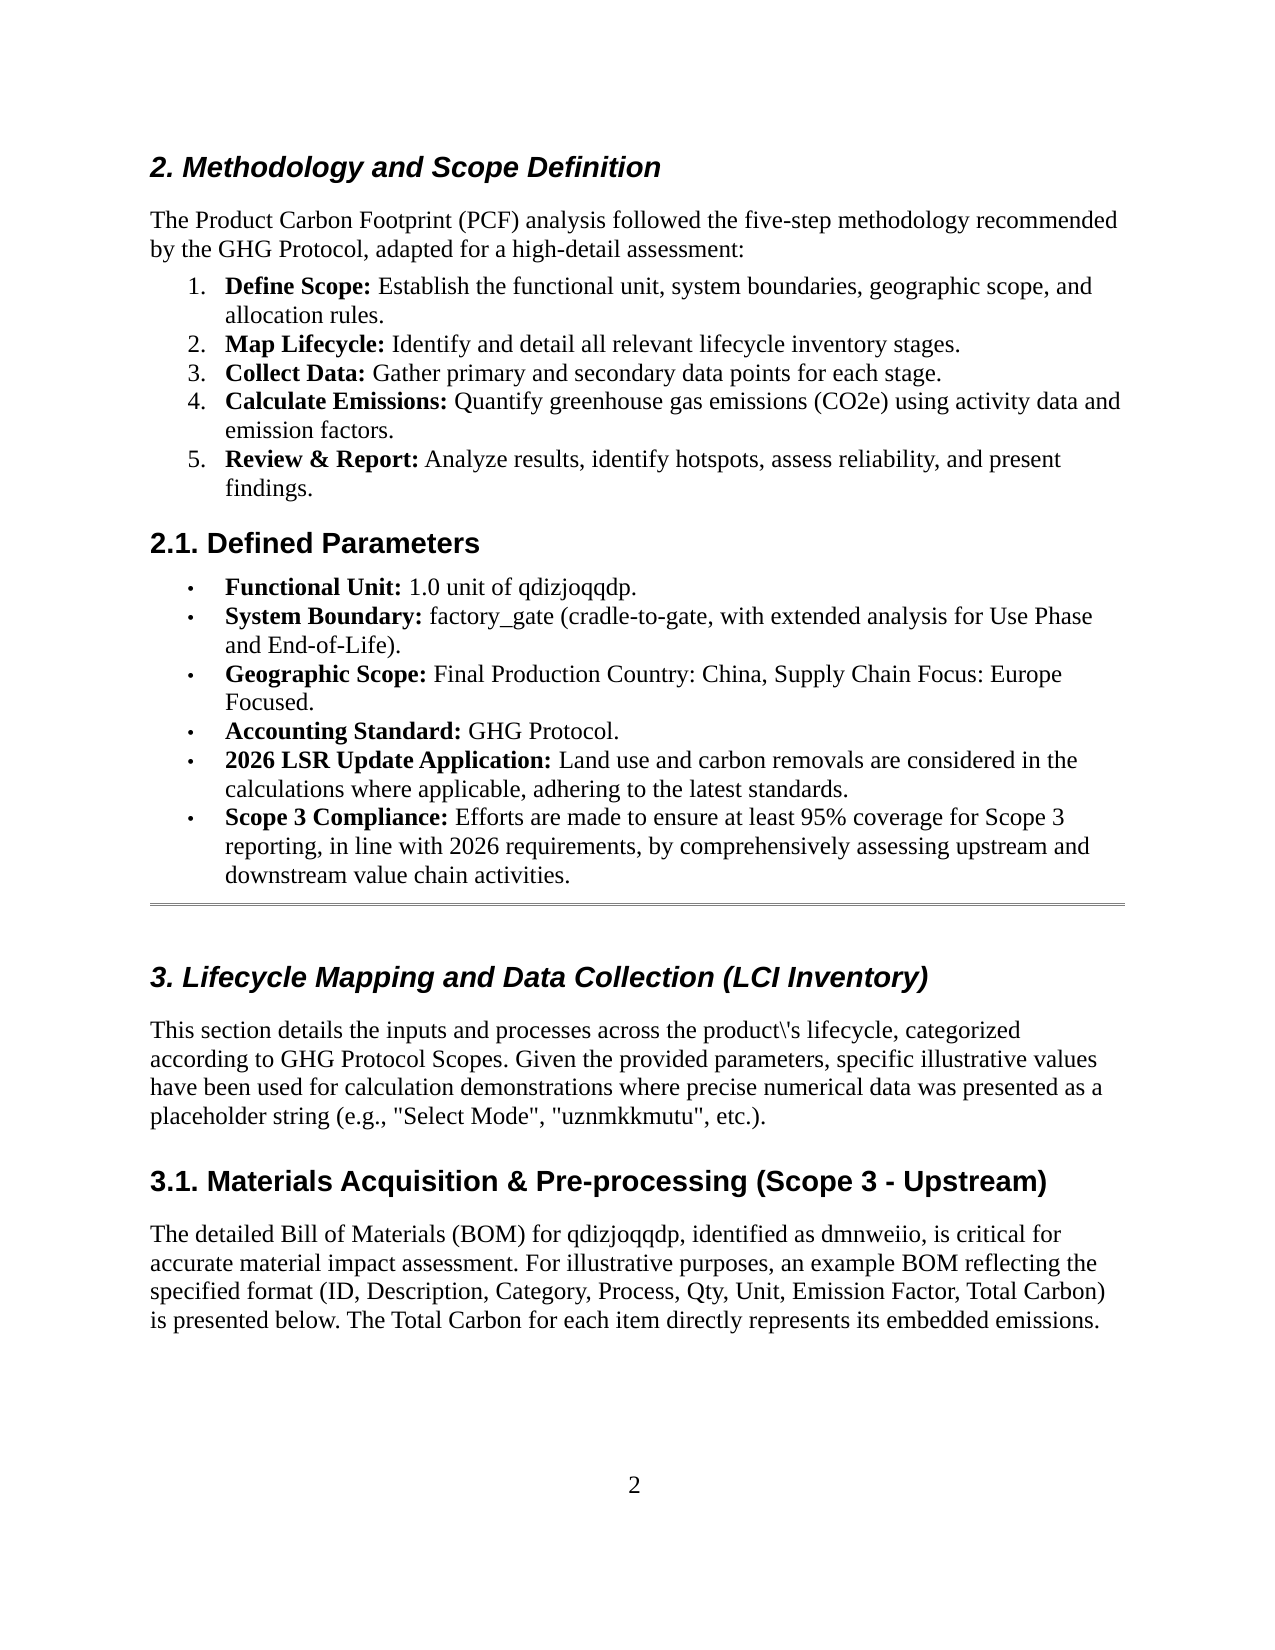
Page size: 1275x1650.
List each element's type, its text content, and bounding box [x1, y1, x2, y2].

list Review & Report: Analyze results, identify hotspots, assess reliability, and present findings. [187, 444, 1125, 501]
subtitle 2.1. Defined Parameters [150, 526, 1125, 560]
list Scope 3 Compliance: Efforts are made to ensure at least 95% coverage for Scope 3 reporting, in line with 2026 requirements, by comprehensively assessing upstream and downstream value chain activities. [187, 802, 1125, 889]
list Map Lifecycle: Identify and detail all relevant lifecycle inventory stages. [187, 329, 1125, 358]
list Calculate Emissions: Quantify greenhouse gas emissions (CO2e) using activity data and emission factors. [187, 386, 1125, 444]
list Define Scope: Establish the functional unit, system boundaries, geographic scope, and allocation rules. [187, 271, 1125, 329]
list 2026 LSR Update Application: Land use and carbon removals are considered in the calculations where applicable, adhering to the latest standards. [187, 745, 1125, 802]
list Accounting Standard: GHG Protocol. [187, 716, 1125, 745]
subtitle 2. Methodology and Scope Definition [150, 150, 1125, 183]
subtitle 3.1. Materials Acquisition & Pre-processing (Scope 3 - Upstream) [150, 1164, 1125, 1197]
text The Product Carbon Footprint (PCF) analysis followed the five-step methodology recommended by the GHG Protocol, adapted for a high-detail assessment: [150, 205, 1125, 262]
text This section details the inputs and processes across the product\'s lifecycle, categorized according to GHG Protocol Scopes. Given the provided parameters, specific illustrative values have been used for calculation demonstrations where precise numerical data was presented as a placeholder string (e.g., "Select Mode", "uznmkkmutu", etc.). [150, 1015, 1125, 1130]
list Functional Unit: 1.0 unit of qdizjoqqdp. [187, 572, 1125, 601]
list Geographic Scope: Final Production Country: China, Supply Chain Focus: Europe Focused. [187, 659, 1125, 716]
list System Boundary: factory_gate (cradle-to-gate, with extended analysis for Use Phase and End-of-Life). [187, 601, 1125, 659]
list Collect Data: Gather primary and secondary data points for each stage. [187, 358, 1125, 386]
subtitle 3. Lifecycle Mapping and Data Collection (LCI Inventory) [150, 960, 1125, 993]
text The detailed Bill of Materials (BOM) for qdizjoqqdp, identified as dmnweiio, is critical for accurate material impact assessment. For illustrative purposes, an example BOM reflecting the specified format (ID, Description, Category, Process, Qty, Unit, Emission Factor, Total Carbon) is presented below. The Total Carbon for each item directly represents its embedded emissions. [150, 1219, 1125, 1334]
